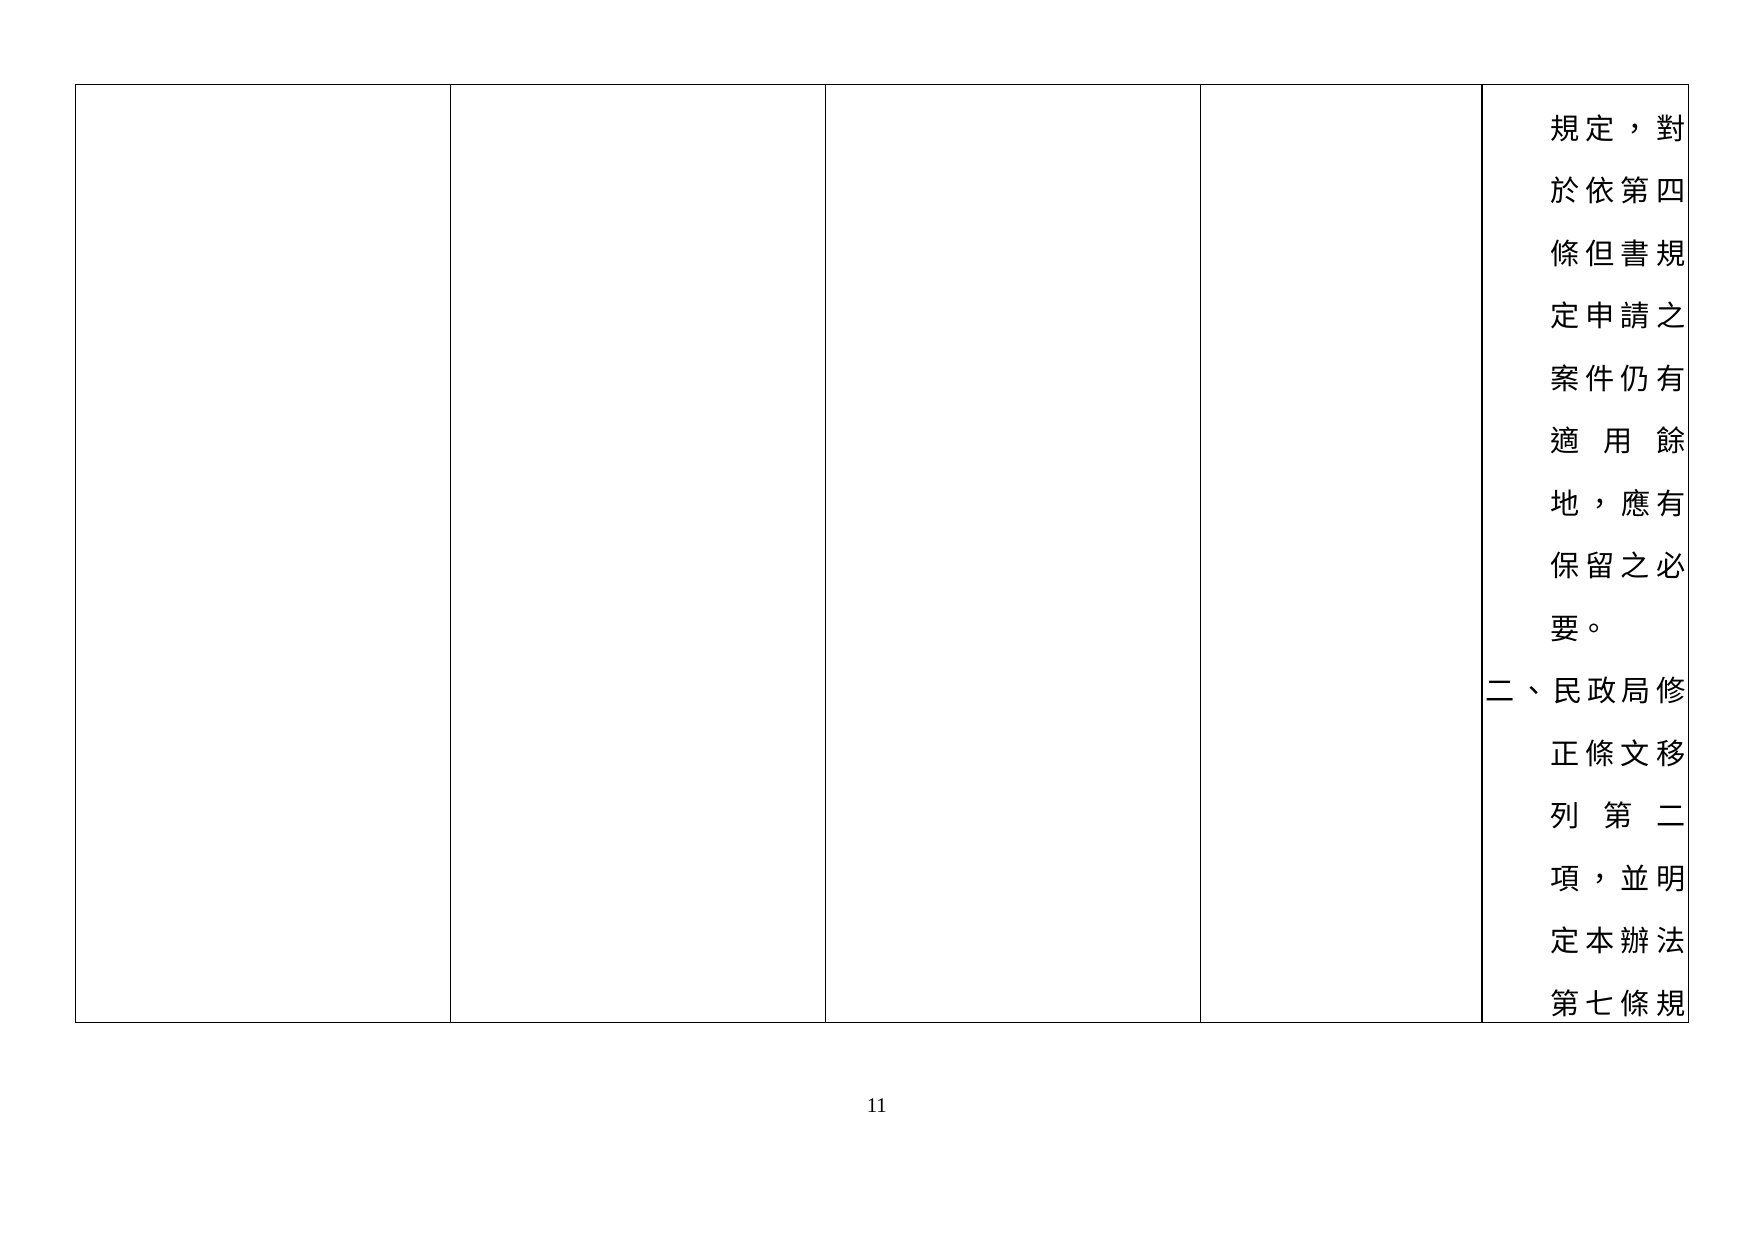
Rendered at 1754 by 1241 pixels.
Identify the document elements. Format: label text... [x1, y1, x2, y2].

table_cell [76, 85, 450, 1022]
table_cell [826, 85, 1200, 1022]
table_cell 規定，對於依第四條但書規定申請之案件仍有適用餘地，應有保留之必要。 二、民政局修正條文移列第二項，並明定本辦法第七條規 [1483, 85, 1688, 1022]
table_cell [451, 85, 825, 1022]
table_cell [1201, 85, 1481, 1022]
